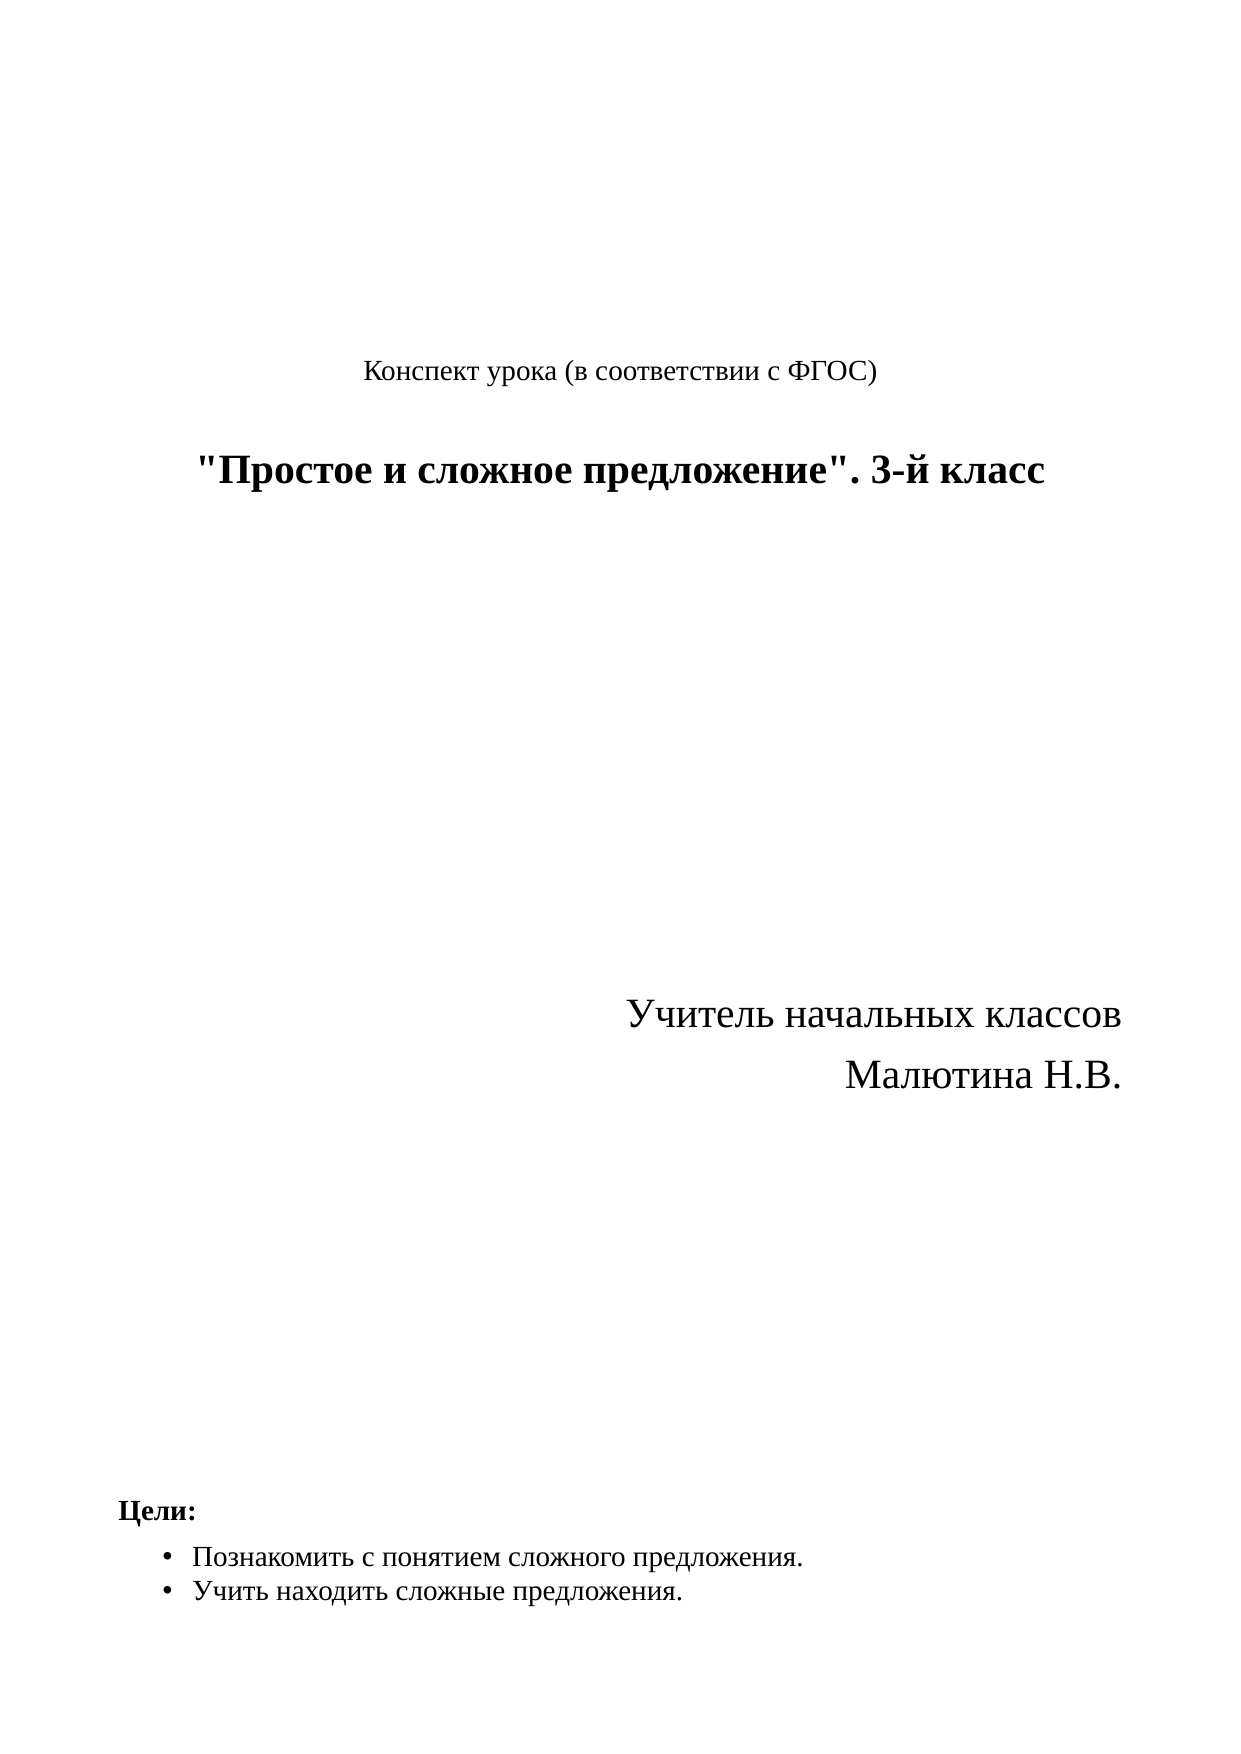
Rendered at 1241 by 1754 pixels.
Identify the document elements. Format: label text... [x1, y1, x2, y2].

text Учитель начальных классов [118, 989, 1122, 1037]
text Цели: [118, 1493, 1122, 1526]
text Конспект урока (в соответствии с ФГОС) [118, 353, 1122, 386]
text Малютина Н.В. [118, 1049, 1122, 1097]
subtitle "Простое и сложное предложение". 3-й класс [118, 445, 1122, 493]
list Учить находить сложные предложения. [162, 1573, 1122, 1606]
list Познакомить с понятием сложного предложения. [162, 1539, 1122, 1573]
